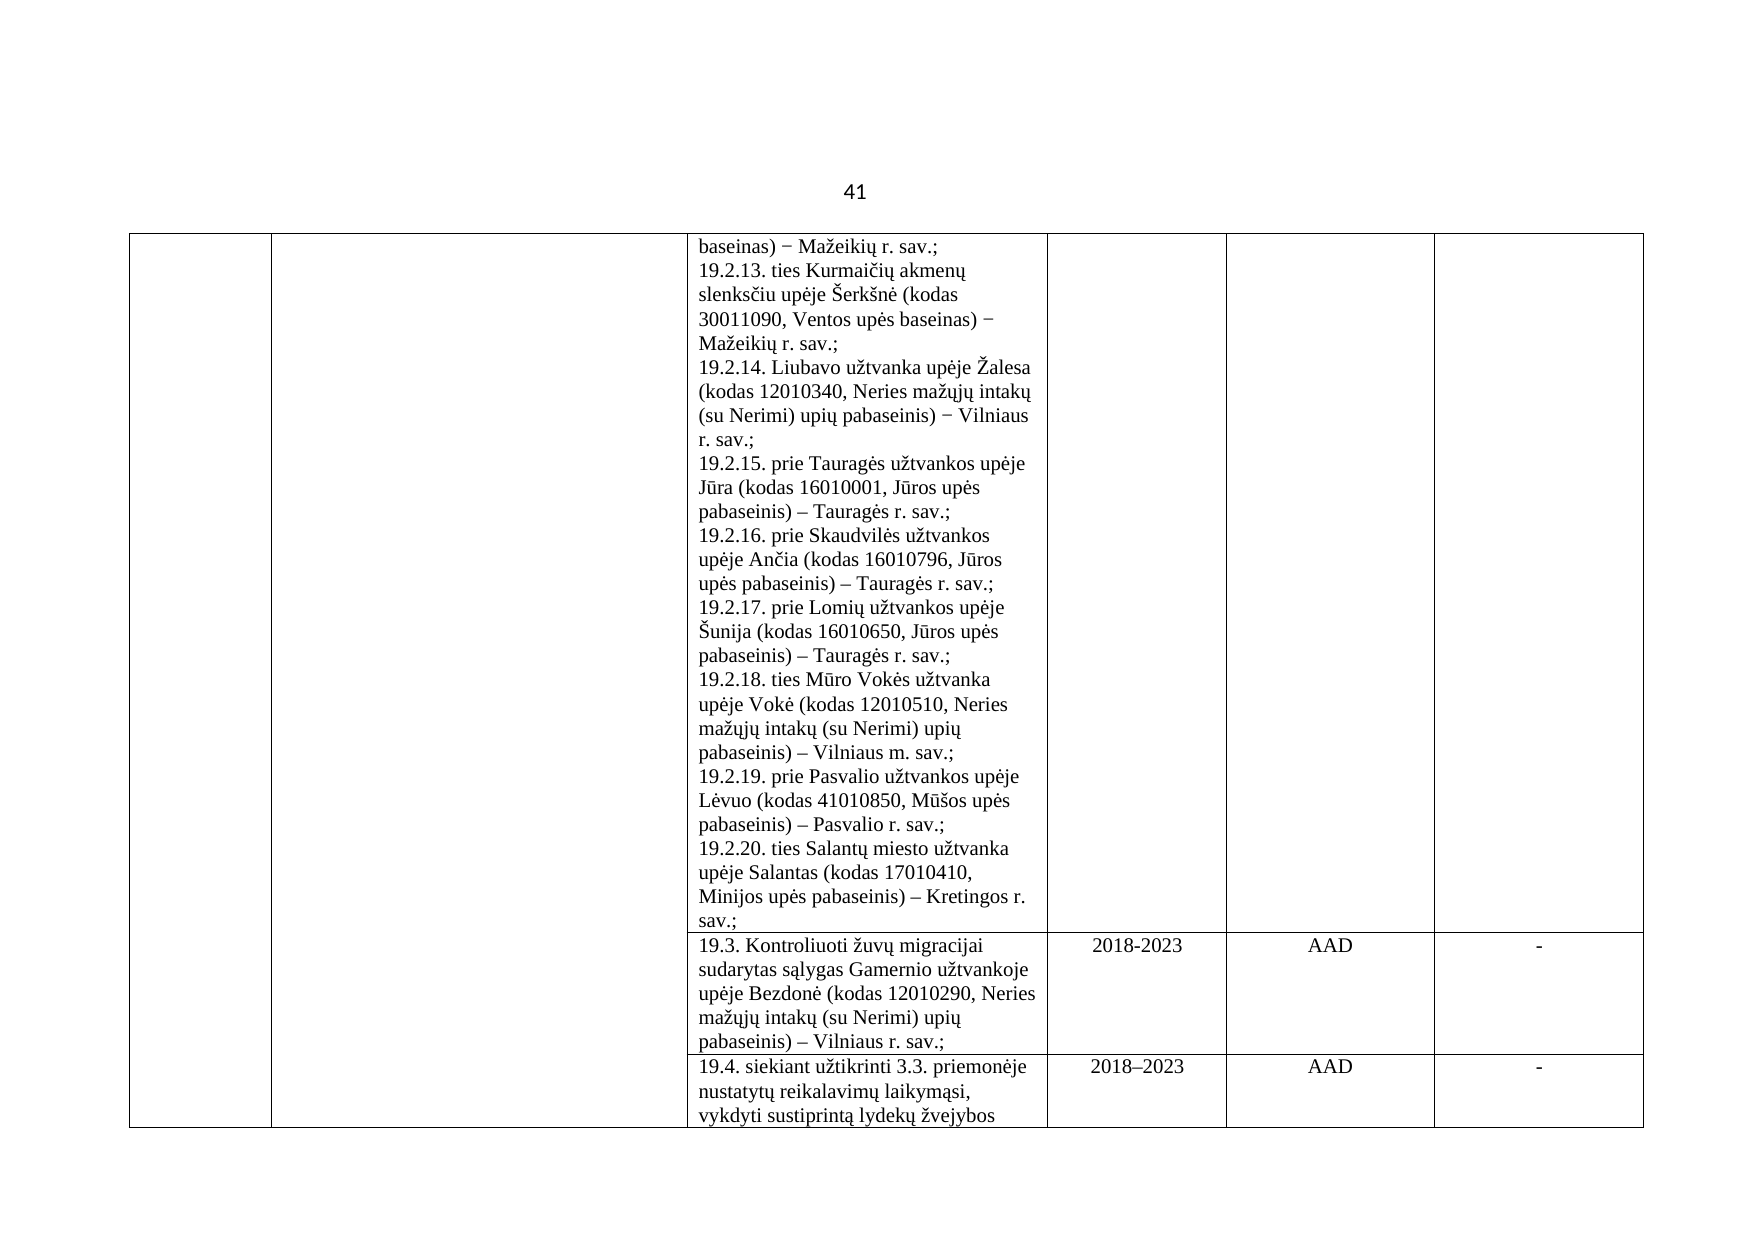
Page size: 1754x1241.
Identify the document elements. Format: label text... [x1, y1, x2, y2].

table_cell 2018–2023 [1048, 1055, 1226, 1127]
table_cell 19.4. siekiant užtikrinti 3.3. priemonėje nustatytų reikalavimų laikymąsi, vykdyti sustiprintą lydekų žvejybos [688, 1055, 1047, 1127]
table_cell [1227, 234, 1434, 932]
table_cell - [1435, 1055, 1643, 1127]
table_cell AAD [1227, 933, 1434, 1053]
table_cell AAD [1227, 1055, 1434, 1127]
table_cell 19.3. Kontroliuoti žuvų migracijai sudarytas sąlygas Gamernio užtvankoje upėje Bezdonė (kodas 12010290, Neries mažųjų intakų (su Nerimi) upių pabaseinis) – Vilniaus r. sav.; [688, 933, 1047, 1053]
table_cell [1048, 234, 1226, 932]
table_cell - [1435, 933, 1643, 1053]
table_cell [130, 234, 271, 1127]
table_cell baseinas) − Mažeikių r. sav.; 19.2.13. ties Kurmaičių akmenų slenksčiu upėje Šerkšnė (kodas 30011090, Ventos upės baseinas) − Mažeikių r. sav.; 19.2.14. Liubavo užtvanka upėje Žalesa (kodas 12010340, Neries mažųjų intakų (su Nerimi) upių pabaseinis) − Vilniaus r. sav.; 19.2.15. prie Tauragės užtvankos upėje Jūra (kodas 16010001, Jūros upės pabaseinis) – Tauragės r. sav.; 19.2.16. prie Skaudvilės užtvankos upėje Ančia (kodas 16010796, Jūros upės pabaseinis) – Tauragės r. sav.; 19.2.17. prie Lomių užtvankos upėje Šunija (kodas 16010650, Jūros upės pabaseinis) – Tauragės r. sav.; 19.2.18. ties Mūro Vokės užtvanka upėje Vokė (kodas 12010510, Neries mažųjų intakų (su Nerimi) upių pabaseinis) – Vilniaus m. sav.; 19.2.19. prie Pasvalio užtvankos upėje Lėvuo (kodas 41010850, Mūšos upės pabaseinis) – Pasvalio r. sav.; 19.2.20. ties Salantų miesto užtvanka upėje Salantas (kodas 17010410, Minijos upės pabaseinis) – Kretingos r. sav.; [688, 234, 1047, 932]
table_cell [272, 234, 687, 1127]
table_cell 2018-2023 [1048, 933, 1226, 1053]
table_cell - [1435, 234, 1643, 932]
